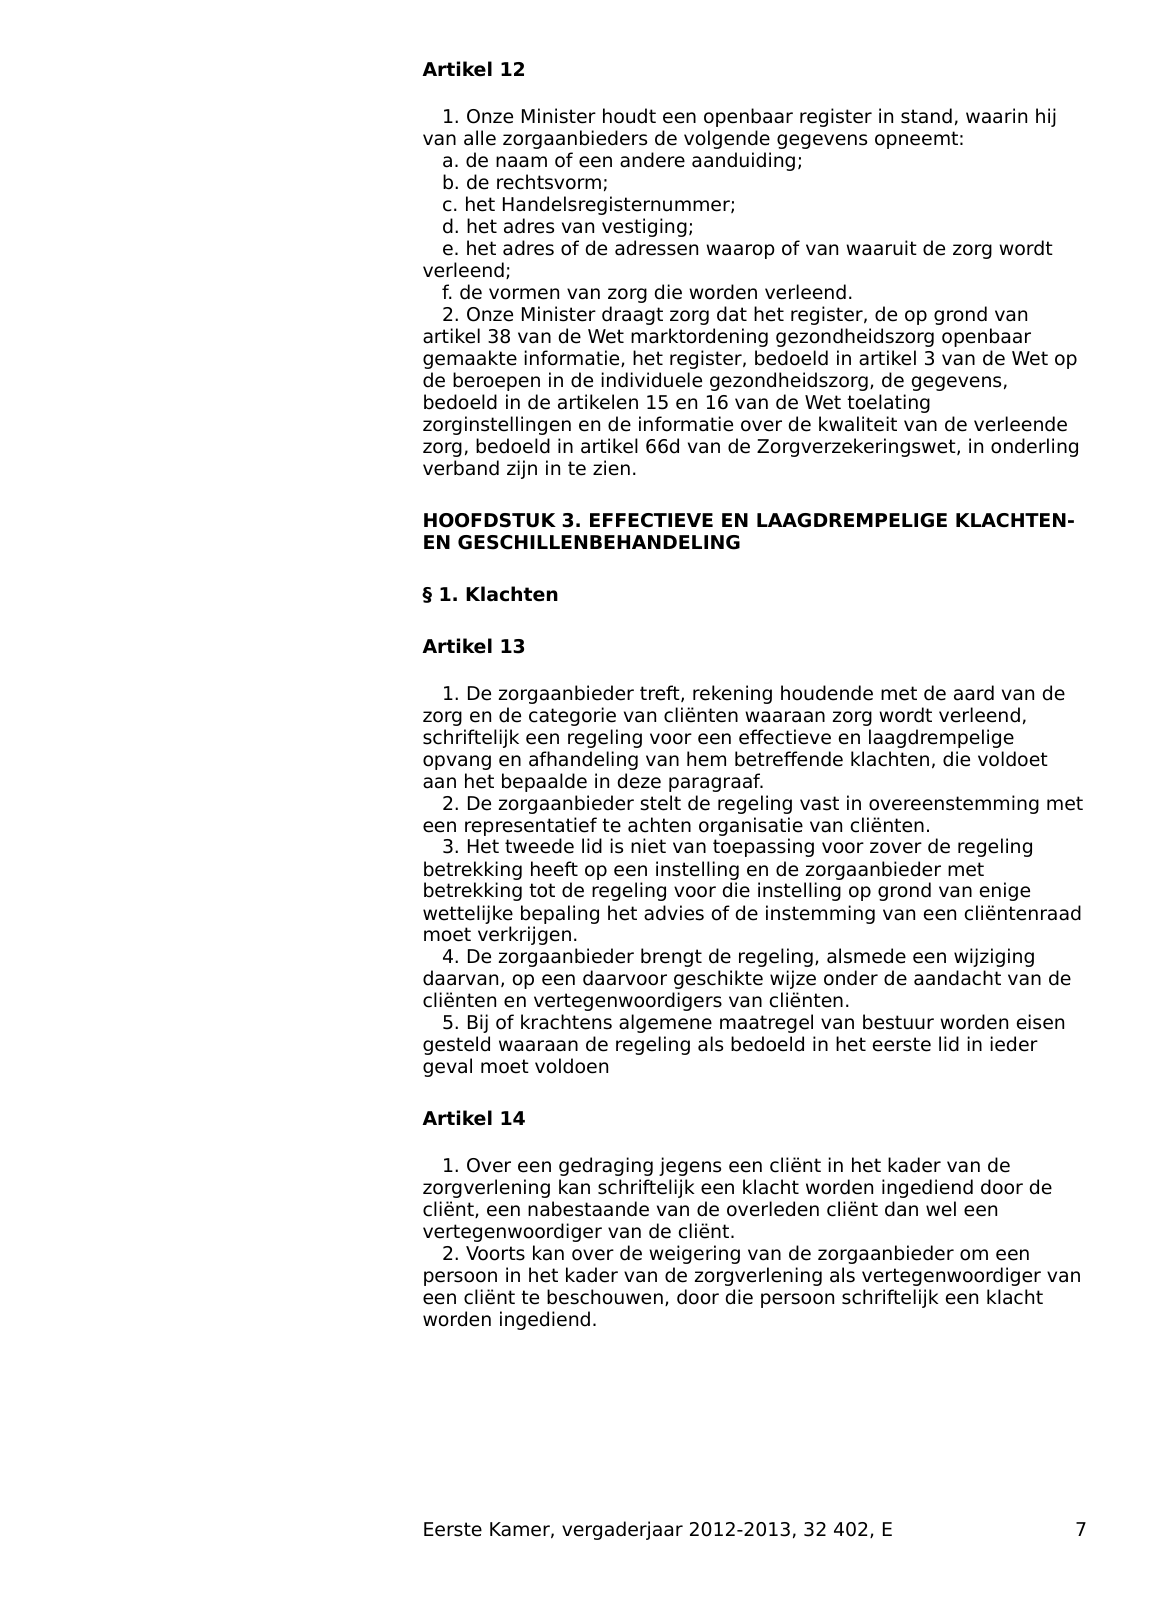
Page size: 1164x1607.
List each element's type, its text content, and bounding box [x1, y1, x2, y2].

subtitle Artikel 12 [422, 59, 1087, 81]
subtitle § 1. Klachten [422, 584, 1087, 606]
subtitle HOOFDSTUK 3. EFFECTIEVE EN LAAGDREMPELIGE KLACHTEN- EN GESCHILLENBEHANDELING [422, 510, 1087, 554]
text 2. Voorts kan over de weigering van de zorgaanbieder om een persoon in het kader van de zorgverlening als vertegenwoordiger van een cliёnt te beschouwen, door die persoon schriftelijk een klacht worden ingediend. [422, 1243, 1087, 1331]
text 5. Bij of krachtens algemene maatregel van bestuur worden eisen gesteld waaraan de regeling als bedoeld in het eerste lid in ieder geval moet voldoen [422, 1012, 1087, 1078]
text 3. Het tweede lid is niet van toepassing voor zover de regeling betrekking heeft op een instelling en de zorgaanbieder met betrekking tot de regeling voor die instelling op grond van enige wettelijke bepaling het advies of de instemming van een cliёntenraad moet verkrijgen. [422, 836, 1087, 946]
text 2. De zorgaanbieder stelt de regeling vast in overeenstemming met een representatief te achten organisatie van cliënten. [422, 792, 1087, 836]
text a. de naam of een andere aanduiding; [422, 150, 1087, 172]
text 1. Over een gedraging jegens een cliënt in het kader van de zorgverlening kan schriftelijk een klacht worden ingediend door de cliënt, een nabestaande van de overleden cliënt dan wel een vertegenwoordiger van de cliënt. [422, 1155, 1087, 1243]
text c. het Handelsregisternummer; [422, 194, 1087, 216]
text 1. De zorgaanbieder treft, rekening houdende met de aard van de zorg en de categorie van cliënten waaraan zorg wordt verleend, schriftelijk een regeling voor een effectieve en laagdrempelige opvang en afhandeling van hem betreffende klachten, die voldoet aan het bepaalde in deze paragraaf. [422, 683, 1087, 792]
text 1. Onze Minister houdt een openbaar register in stand, waarin hij van alle zorgaanbieders de volgende gegevens opneemt: [422, 106, 1087, 150]
text e. het adres of de adressen waarop of van waaruit de zorg wordt verleend; [422, 238, 1087, 282]
subtitle Artikel 14 [422, 1108, 1087, 1130]
text 4. De zorgaanbieder brengt de regeling, alsmede een wijziging daarvan, op een daarvoor geschikte wijze onder de aandacht van de cliënten en vertegenwoordigers van cliёnten. [422, 946, 1087, 1012]
text d. het adres van vestiging; [422, 216, 1087, 238]
text f. de vormen van zorg die worden verleend. [422, 282, 1087, 304]
text b. de rechtsvorm; [422, 172, 1087, 194]
subtitle Artikel 13 [422, 636, 1087, 658]
text 2. Onze Minister draagt zorg dat het register, de op grond van artikel 38 van de Wet marktordening gezondheidszorg openbaar gemaakte informatie, het register, bedoeld in artikel 3 van de Wet op de beroepen in de individuele gezondheidszorg, de gegevens, bedoeld in de artikelen 15 en 16 van de Wet toelating zorginstellingen en de informatie over de kwaliteit van de verleende zorg, bedoeld in artikel 66d van de Zorgverzekeringswet, in onderling verband zijn in te zien. [422, 304, 1087, 480]
